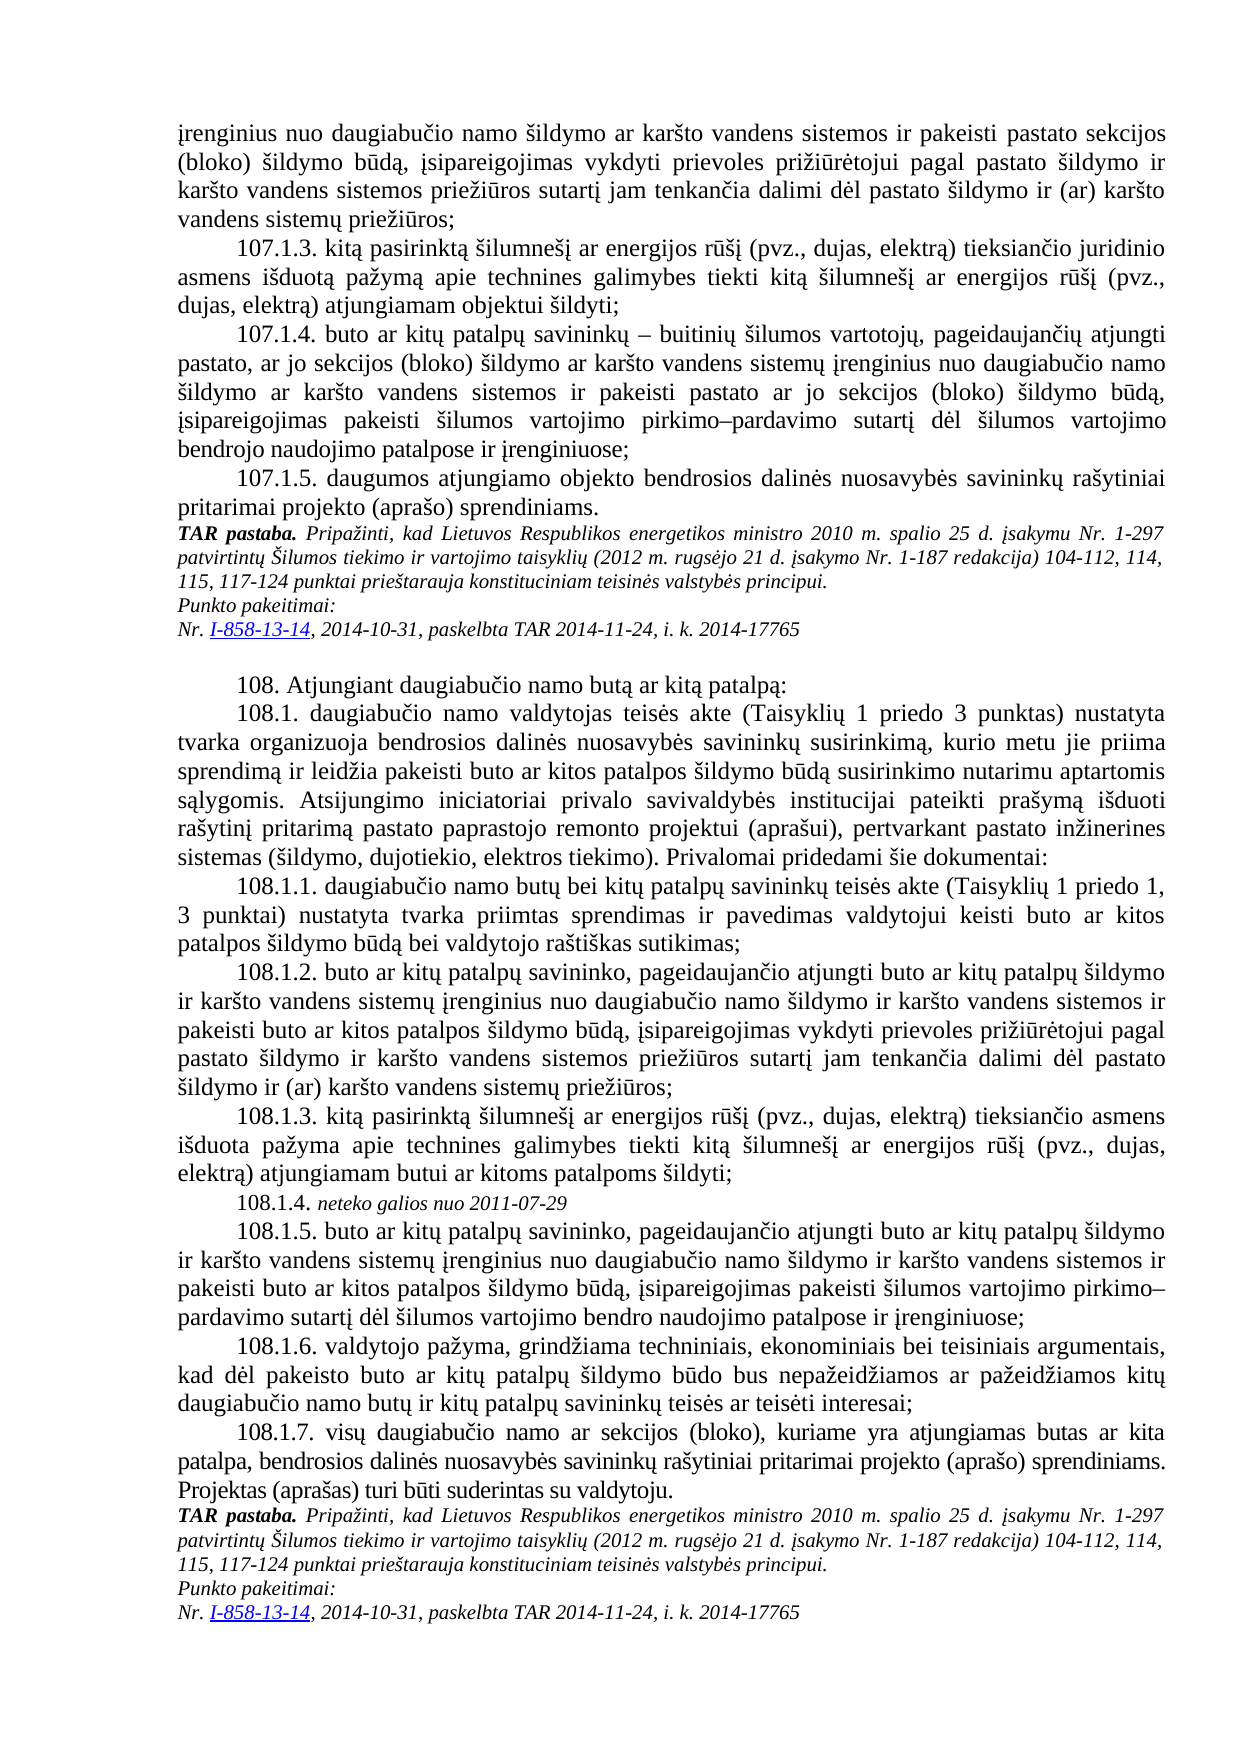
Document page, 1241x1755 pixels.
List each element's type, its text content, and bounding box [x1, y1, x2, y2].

text TAR pastaba. Pripažinti, kad Lietuvos Respublikos energetikos ministro 2010 m. spalio 25 d. įsakymu Nr. 1-297 patvirtintų Šilumos tiekimo ir vartojimo taisyklių (2012 m. rugsėjo 21 d. įsakymo Nr. 1-187 redakcija) 104-112, 114, 115, 117-124 punktai prieštarauja konstituciniam teisinės valstybės principui. [177, 521, 1166, 593]
text 108.1.4. neteko galios nuo 2011-07-29 [177, 1187, 1166, 1216]
text 107.1.4. buto ar kitų patalpų savininkų – buitinių šilumos vartotojų, pageidaujančių atjungti pastato, ar jo sekcijos (bloko) šildymo ar karšto vandens sistemų įrenginius nuo daugiabučio namo šildymo ar karšto vandens sistemos ir pakeisti pastato ar jo sekcijos (bloko) šildymo būdą, įsipareigojimas pakeisti šilumos vartojimo pirkimo–pardavimo sutartį dėl šilumos vartojimo bendrojo naudojimo patalpose ir įrenginiuose; [177, 319, 1166, 463]
text 108.1.1. daugiabučio namo butų bei kitų patalpų savininkų teisės akte (Taisyklių 1 priedo 1, 3 punktai) nustatyta tvarka priimtas sprendimas ir pavedimas valdytojui keisti buto ar kitos patalpos šildymo būdą bei valdytojo raštiškas sutikimas; [177, 871, 1166, 957]
text Punkto pakeitimai: [177, 1576, 1166, 1600]
text 108.1.7. visų daugiabučio namo ar sekcijos (bloko), kuriame yra atjungiamas butas ar kita patalpa, bendrosios dalinės nuosavybės savininkų rašytiniai pritarimai projekto (aprašo) sprendiniams. Projektas (aprašas) turi būti suderintas su valdytoju. [177, 1417, 1166, 1503]
text Nr. I-858-13-14, 2014-10-31, paskelbta TAR 2014-11-24, i. k. 2014-17765 [177, 1600, 1166, 1624]
text Nr. I-858-13-14, 2014-10-31, paskelbta TAR 2014-11-24, i. k. 2014-17765 [177, 617, 1166, 641]
text TAR pastaba. Pripažinti, kad Lietuvos Respublikos energetikos ministro 2010 m. spalio 25 d. įsakymu Nr. 1-297 patvirtintų Šilumos tiekimo ir vartojimo taisyklių (2012 m. rugsėjo 21 d. įsakymo Nr. 1-187 redakcija) 104-112, 114, 115, 117-124 punktai prieštarauja konstituciniam teisinės valstybės principui. [177, 1503, 1166, 1576]
text 108.1.5. buto ar kitų patalpų savininko, pageidaujančio atjungti buto ar kitų patalpų šildymo ir karšto vandens sistemų įrenginius nuo daugiabučio namo šildymo ir karšto vandens sistemos ir pakeisti buto ar kitos patalpos šildymo būdą, įsipareigojimas pakeisti šilumos vartojimo pirkimo–pardavimo sutartį dėl šilumos vartojimo bendro naudojimo patalpose ir įrenginiuose; [177, 1216, 1166, 1331]
text 108.1. daugiabučio namo valdytojas teisės akte (Taisyklių 1 priedo 3 punktas) nustatyta tvarka organizuoja bendrosios dalinės nuosavybės savininkų susirinkimą, kurio metu jie priima sprendimą ir leidžia pakeisti buto ar kitos patalpos šildymo būdą susirinkimo nutarimu aptartomis sąlygomis. Atsijungimo iniciatoriai privalo savivaldybės institucijai pateikti prašymą išduoti rašytinį pritarimą pastato paprastojo remonto projektui (aprašui), pertvarkant pastato inžinerines sistemas (šildymo, dujotiekio, elektros tiekimo). Privalomai pridedami šie dokumentai: [177, 698, 1166, 871]
text 107.1.5. daugumos atjungiamo objekto bendrosios dalinės nuosavybės savininkų rašytiniai pritarimai projekto (aprašo) sprendiniams. [177, 463, 1166, 521]
text 107.1.3. kitą pasirinktą šilumnešį ar energijos rūšį (pvz., dujas, elektrą) tieksiančio juridinio asmens išduotą pažymą apie technines galimybes tiekti kitą šilumnešį ar energijos rūšį (pvz., dujas, elektrą) atjungiamam objektui šildyti; [177, 233, 1166, 319]
text 108.1.6. valdytojo pažyma, grindžiama techniniais, ekonominiais bei teisiniais argumentais, kad dėl pakeisto buto ar kitų patalpų šildymo būdo bus nepažeidžiamos ar pažeidžiamos kitų daugiabučio namo butų ir kitų patalpų savininkų teisės ar teisėti interesai; [177, 1331, 1166, 1417]
text 108. Atjungiant daugiabučio namo butą ar kitą patalpą: [177, 670, 1166, 698]
text Punkto pakeitimai: [177, 593, 1166, 617]
text 108.1.2. buto ar kitų patalpų savininko, pageidaujančio atjungti buto ar kitų patalpų šildymo ir karšto vandens sistemų įrenginius nuo daugiabučio namo šildymo ir karšto vandens sistemos ir pakeisti buto ar kitos patalpos šildymo būdą, įsipareigojimas vykdyti prievoles prižiūrėtojui pagal pastato šildymo ir karšto vandens sistemos priežiūros sutartį jam tenkančia dalimi dėl pastato šildymo ir (ar) karšto vandens sistemų priežiūros; [177, 957, 1166, 1101]
text įrenginius nuo daugiabučio namo šildymo ar karšto vandens sistemos ir pakeisti pastato sekcijos (bloko) šildymo būdą, įsipareigojimas vykdyti prievoles prižiūrėtojui pagal pastato šildymo ir karšto vandens sistemos priežiūros sutartį jam tenkančia dalimi dėl pastato šildymo ir (ar) karšto vandens sistemų priežiūros; [177, 118, 1166, 233]
text 108.1.3. kitą pasirinktą šilumnešį ar energijos rūšį (pvz., dujas, elektrą) tieksiančio asmens išduota pažyma apie technines galimybes tiekti kitą šilumnešį ar energijos rūšį (pvz., dujas, elektrą) atjungiamam butui ar kitoms patalpoms šildyti; [177, 1101, 1166, 1187]
